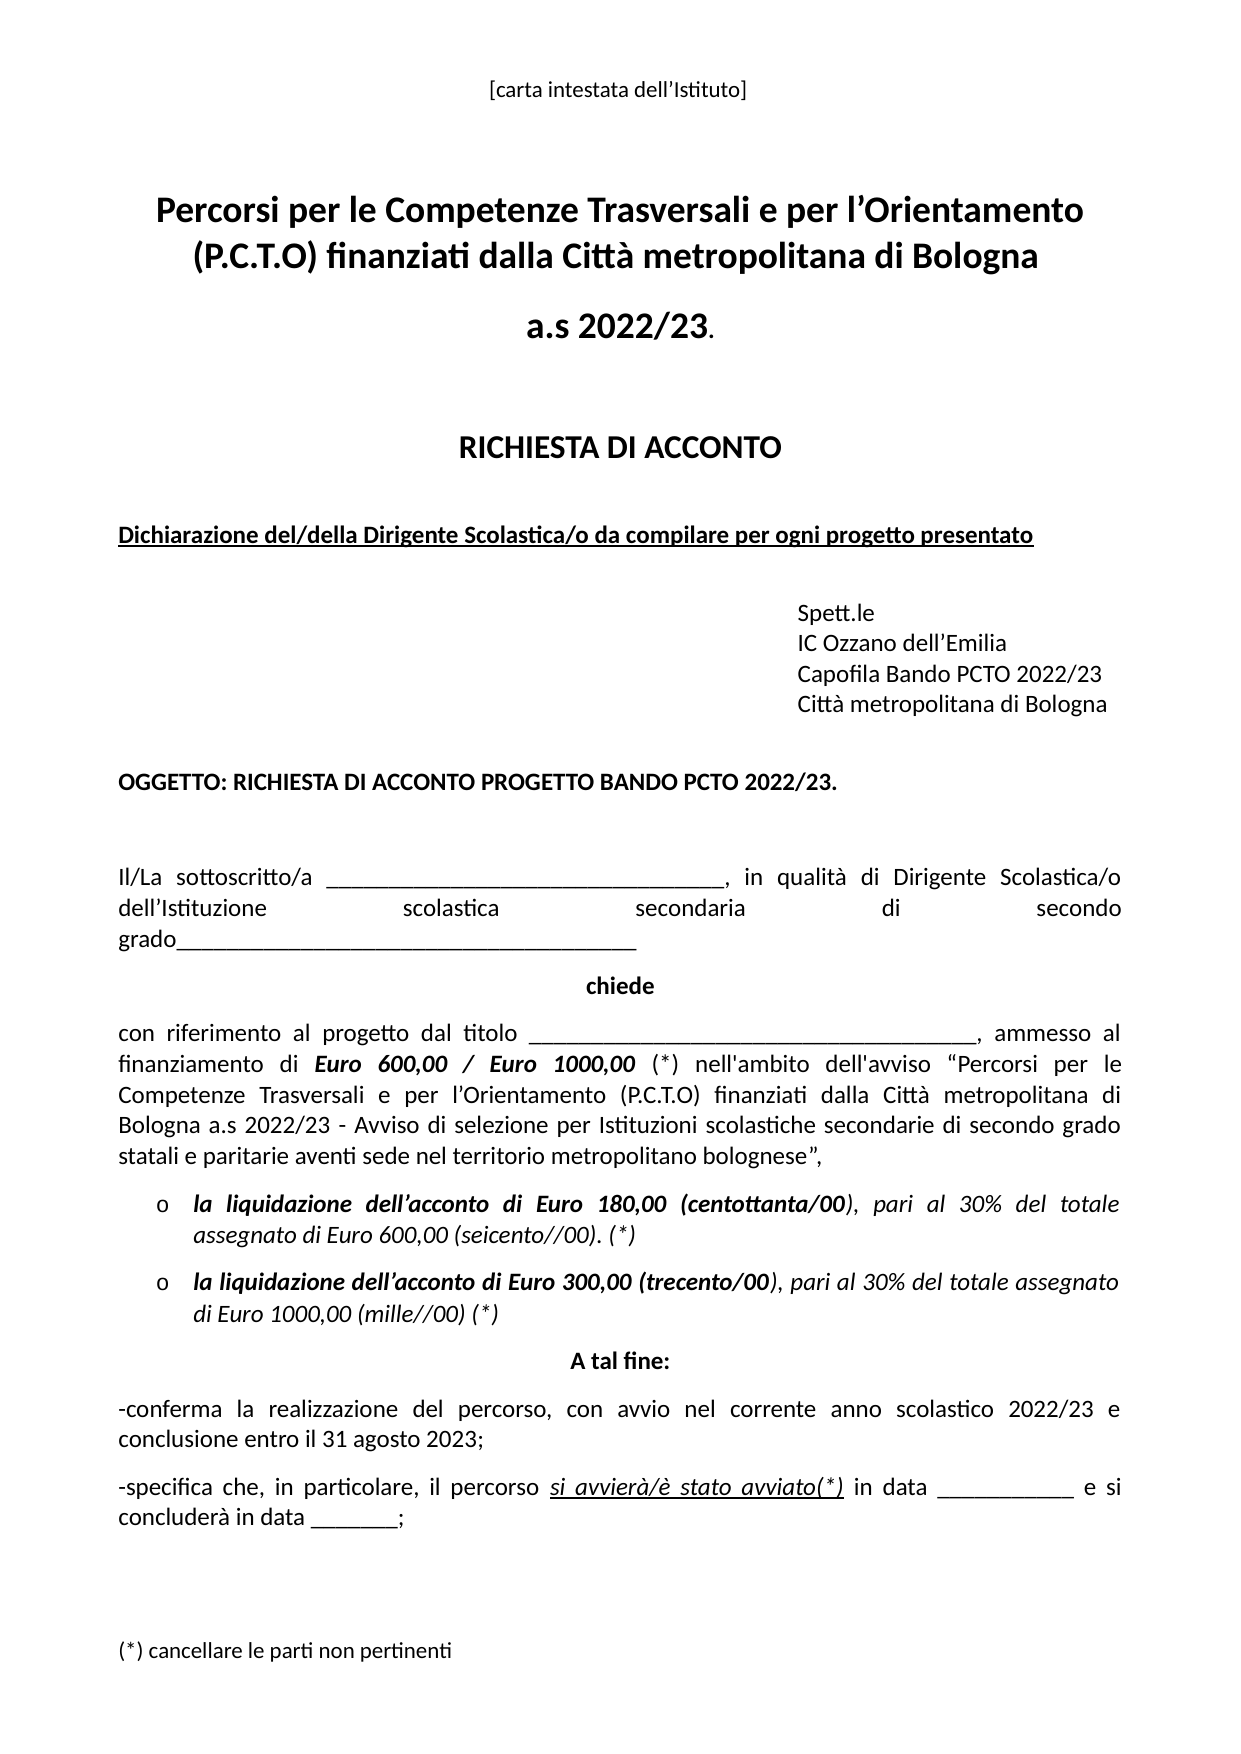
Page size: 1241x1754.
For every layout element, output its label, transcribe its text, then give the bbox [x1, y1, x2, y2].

text IC Ozzano dell’Emilia [797, 627, 1122, 658]
text Città metropolitana di Bologna [797, 688, 1122, 719]
text Il/La sottoscritto/a ________________________________, in qualità di Dirigente Scolastica/o dell’Istituzione scolastica secondaria di secondo grado_____________________________________ [118, 861, 1122, 953]
text A tal fine: [118, 1345, 1122, 1376]
text con riferimento al progetto dal titolo ____________________________________, ammesso al finanziamento di Euro 600,00 / Euro 1000,00 (*) nell'ambito dell'avviso “Percorsi per le Competenze Trasversali e per l’Orientamento (P.C.T.O) finanziati dalla Città metropolitana di Bologna a.s 2022/23 - Avviso di selezione per Istituzioni scolastiche secondarie di secondo grado statali e paritarie aventi sede nel territorio metropolitano bolognese”, [118, 1017, 1122, 1171]
list la liquidazione dell’acconto di Euro 180,00 (centottanta/00), pari al 30% del totale assegnato di Euro 600,00 (seicento//00). (*) [156, 1188, 1122, 1250]
text Percorsi per le Competenze Trasversali e per l’Orientamento (P.C.T.O) finanziati dalla Città metropolitana di Bologna [118, 186, 1122, 278]
text Dichiarazione del/della Dirigente Scolastica/o da compilare per ogni progetto presentato [118, 519, 1122, 549]
text -specifica che, in particolare, il percorso si avvierà/è stato avviato(*) in data ___________ e si concluderà in data _______; [118, 1471, 1122, 1532]
text Capofila Bando PCTO 2022/23 [797, 658, 1122, 688]
text -conferma la realizzazione del percorso, con avvio nel corrente anno scolastico 2022/23 e conclusione entro il 31 agosto 2023; [118, 1393, 1122, 1454]
text RICHIESTA DI ACCONTO [118, 426, 1122, 467]
text a.s 2022/23. [118, 302, 1122, 348]
text Spett.le [797, 597, 1122, 627]
list la liquidazione dell’acconto di Euro 300,00 (trecento/00), pari al 30% del totale assegnato di Euro 1000,00 (mille//00) (*) [156, 1267, 1122, 1328]
text OGGETTO: RICHIESTA DI ACCONTO PROGETTO BANDO PCTO 2022/23. [118, 766, 1122, 797]
text chiede [118, 970, 1122, 1001]
